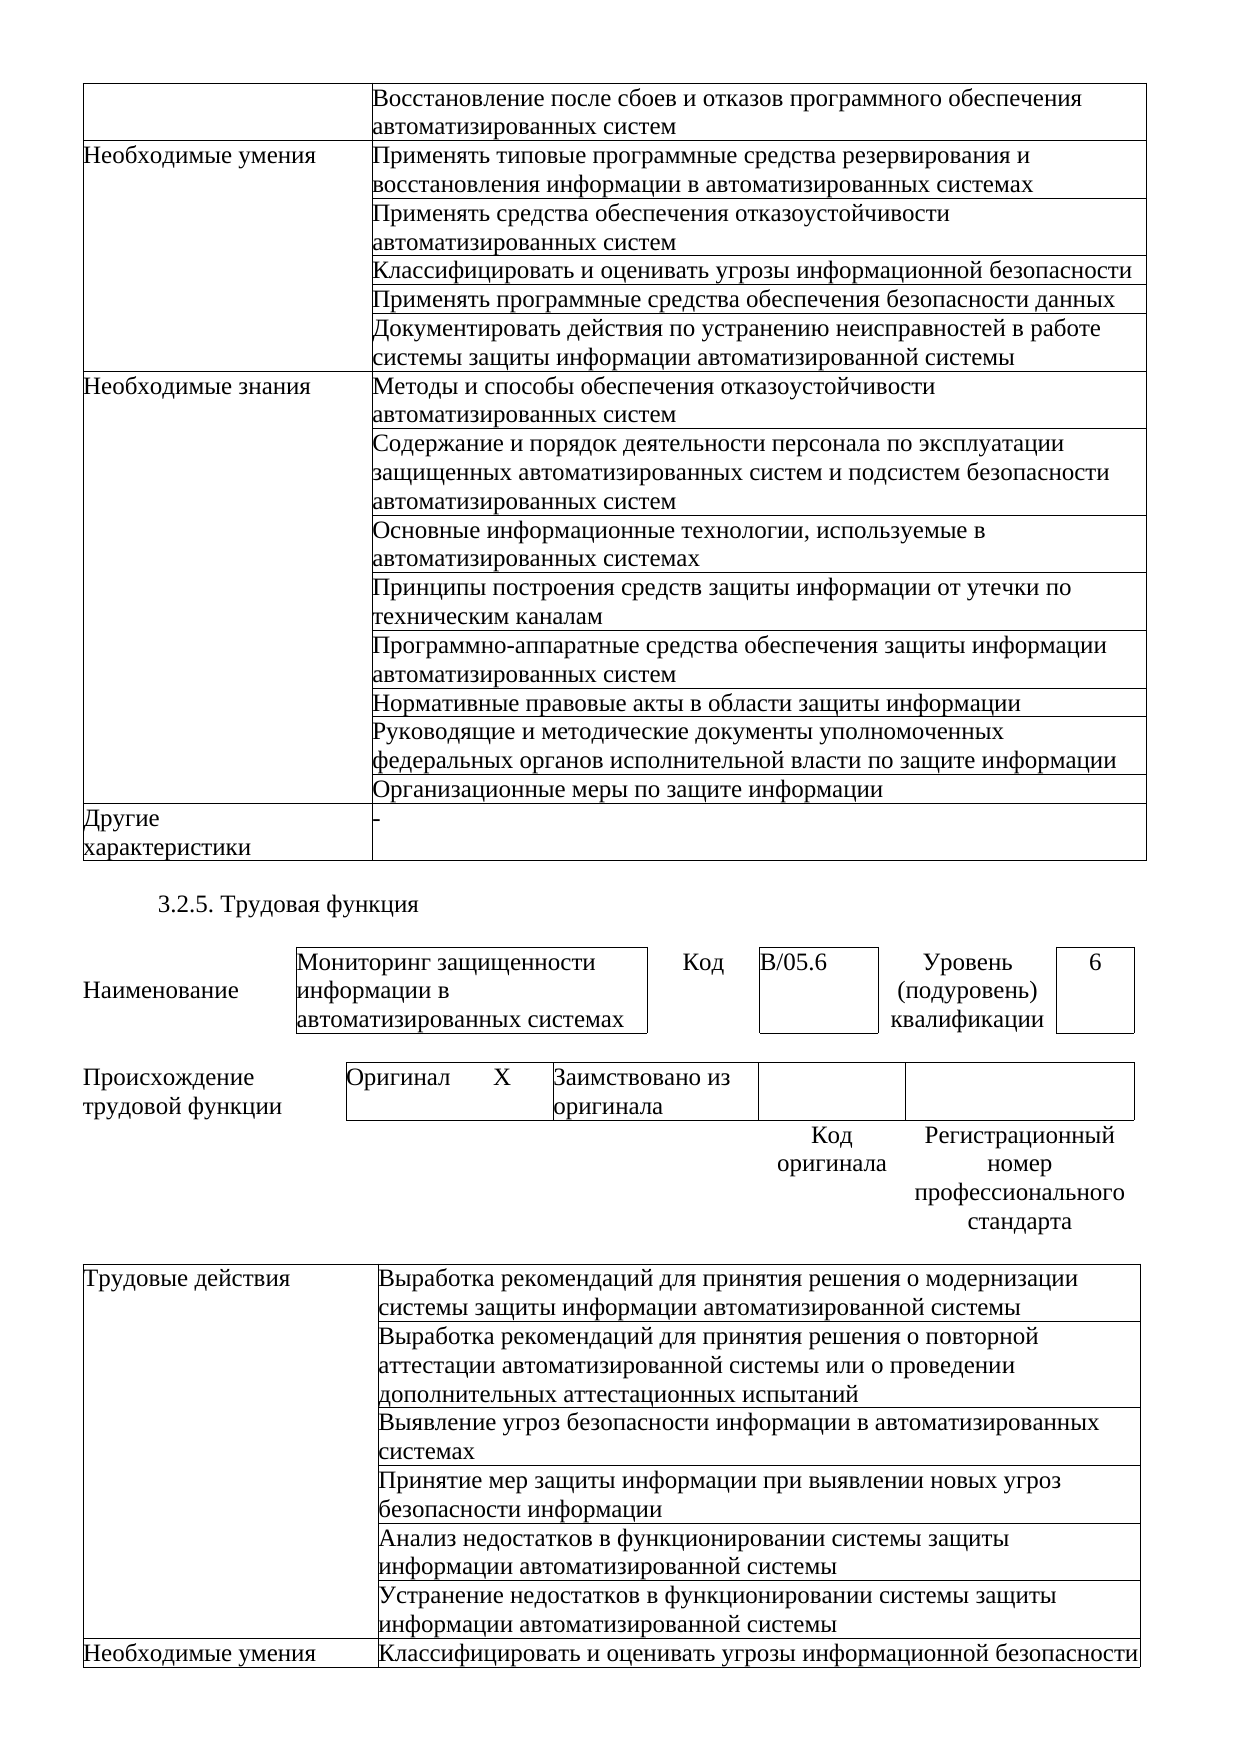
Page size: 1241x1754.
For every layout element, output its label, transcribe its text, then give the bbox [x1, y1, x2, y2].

table_header Происхождение трудовой функции [83, 1062, 346, 1120]
table_cell Основные информационные технологии, используемые в автоматизированных системах [373, 516, 1146, 572]
table_cell Необходимые знания [84, 372, 372, 803]
table_header Мониторинг защищенности информации в автоматизированных системах [297, 948, 647, 1033]
table_header Наименование [83, 947, 296, 1033]
table_cell Организационные меры по защите информации [373, 775, 1146, 803]
table_cell Другие характеристики [84, 804, 372, 860]
text 3.2.5. Трудовая функция [83, 889, 1157, 918]
table_header Оригинал [347, 1063, 493, 1120]
table_header Трудовые действия [84, 1265, 378, 1638]
table_cell - [373, 804, 1146, 860]
table_cell Нормативные правовые акты в области защиты информации [373, 689, 1146, 716]
table_cell Руководящие и методические документы уполномоченных федеральных органов исполнительной власти по защите информации [373, 717, 1146, 774]
table_cell Выработка рекомендаций для принятия решения о повторной аттестации автоматизированной системы или о проведении дополнительных аттестационных испытаний [379, 1322, 1140, 1407]
table_cell Необходимые умения [84, 141, 372, 371]
table_cell Восстановление после сбоев и отказов программного обеспечения автоматизированных систем [373, 84, 1146, 140]
table_cell Анализ недостатков в функционировании системы защиты информации автоматизированной системы [379, 1524, 1140, 1580]
table_cell Классифицировать и оценивать угрозы информационной безопасности [379, 1639, 1140, 1667]
table_cell [553, 1121, 758, 1235]
table_cell Принятие мер защиты информации при выявлении новых угроз безопасности информации [379, 1466, 1140, 1523]
table_cell [83, 1120, 346, 1235]
table_header X [493, 1063, 553, 1120]
table_cell Выявление угроз безопасности информации в автоматизированных системах [379, 1408, 1140, 1465]
table_cell Необходимые умения [84, 1639, 378, 1667]
table_cell Регистрационный номер профессионального стандарта [905, 1121, 1134, 1235]
table_header Код [648, 947, 759, 1033]
table_cell Классифицировать и оценивать угрозы информационной безопасности [373, 256, 1146, 284]
table_header Уровень (подуровень) квалификации [879, 947, 1056, 1033]
table_header Заимствовано из оригинала [554, 1063, 758, 1120]
table_header 6 [1057, 948, 1134, 1033]
table_cell Программно-аппаратные средства обеспечения защиты информации автоматизированных систем [373, 631, 1146, 688]
table_cell Методы и способы обеспечения отказоустойчивости автоматизированных систем [373, 372, 1146, 428]
table_cell Принципы построения средств защиты информации от утечки по техническим каналам [373, 573, 1146, 630]
table_cell Применять средства обеспечения отказоустойчивости автоматизированных систем [373, 199, 1146, 255]
table_header [759, 1063, 905, 1120]
table_cell Документировать действия по устранению неисправностей в работе системы защиты информации автоматизированной системы [373, 314, 1146, 371]
table_cell Содержание и порядок деятельности персонала по эксплуатации защищенных автоматизированных систем и подсистем безопасности автоматизированных систем [373, 429, 1146, 515]
table_header [906, 1063, 1134, 1120]
table_cell Код оригинала [758, 1121, 905, 1235]
table_cell Устранение недостатков в функционировании системы защиты информации автоматизированной системы [379, 1581, 1140, 1638]
table_cell Применять типовые программные средства резервирования и восстановления информации в автоматизированных системах [373, 141, 1146, 198]
table_cell [346, 1121, 553, 1235]
table_cell Применять программные средства обеспечения безопасности данных [373, 285, 1146, 313]
table_header Выработка рекомендаций для принятия решения о модернизации системы защиты информации автоматизированной системы [379, 1265, 1140, 1321]
table_header B/05.6 [760, 948, 878, 1033]
